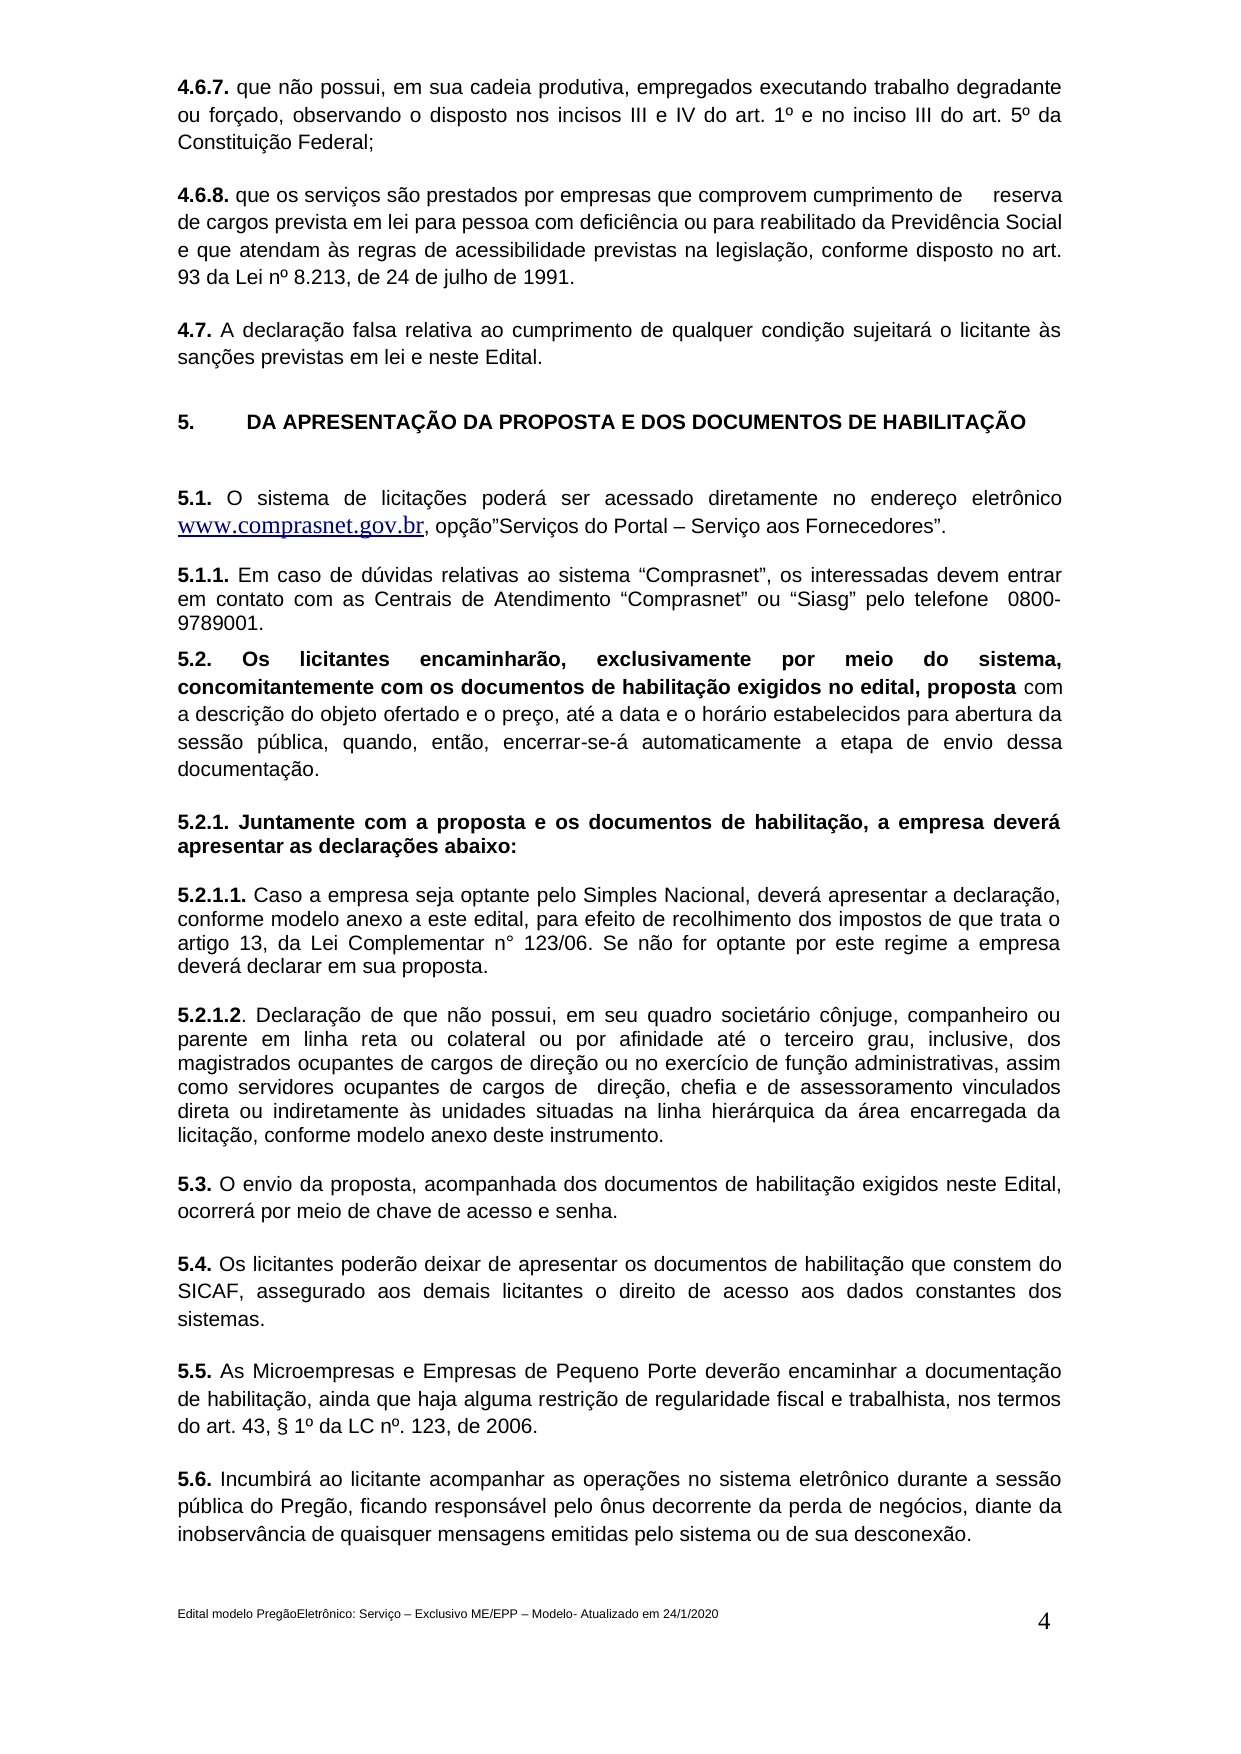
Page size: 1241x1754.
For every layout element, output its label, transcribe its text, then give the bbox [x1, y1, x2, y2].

text 5.2.1.1. Caso a empresa seja optante pelo Simples Nacional, deverá apresentar a declaração, conforme modelo anexo a este edital, para efeito de recolhimento dos impostos de que trata o artigo 13, da Lei Complementar n° 123/06. Se não for optante por este regime a empresa deverá declarar em sua proposta. [177, 882, 1062, 978]
text 5.6. Incumbirá ao licitante acompanhar as operações no sistema eletrônico durante a sessão pública do Pregão, ficando responsável pelo ônus decorrente da perda de negócios, diante da inobservância de quaisquer mensagens emitidas pelo sistema ou de sua desconexão. [177, 1467, 1063, 1546]
text 5.2. Os licitantes encaminharão, exclusivamente por meio do sistema, concomitantemente com os documentos de habilitação exigidos no edital, proposta com a descrição do objeto ofertado e o preço, até a data e o horário estabelecidos para abertura da sessão pública, quando, então, encerrar-se-á automaticamente a etapa de envio dessa documentação. [177, 647, 1063, 781]
text 5.2.1.2. Declaração de que não possui, em seu quadro societário cônjuge, companheiro ou parente em linha reta ou colateral ou por afinidade até o terceiro grau, inclusive, dos magistrados ocupantes de cargos de direção ou no exercício de função administrativas, assim como servidores ocupantes de cargos de direção, chefia e de assessoramento vinculados direta ou indiretamente às unidades situadas na linha hierárquica da área encarregada da licitação, conforme modelo anexo deste instrumento. [177, 1003, 1062, 1147]
text 5.1. O sistema de licitações poderá ser acessado diretamente no endereço eletrônico www.comprasnet.gov.br, opção”Serviços do Portal – Serviço aos Fornecedores”. [177, 486, 1063, 539]
text 4.6.8. que os serviços são prestados por empresas que comprovem cumprimento de reserva de cargos prevista em lei para pessoa com deficiência ou para reabilitado da Previdência Social e que atendam às regras de acessibilidade previstas na legislação, conforme disposto no art. 93 da Lei nº 8.213, de 24 de julho de 1991. [177, 182, 1063, 289]
text 5.1.1. Em caso de dúvidas relativas ao sistema “Comprasnet”, os interessadas devem entrar em contato com as Centrais de Atendimento “Comprasnet” ou “Siasg” pelo telefone 0800-9789001. [177, 563, 1063, 635]
text 4.7. A declaração falsa relativa ao cumprimento de qualquer condição sujeitará o licitante às sanções previstas em lei e neste Edital. [177, 317, 1063, 369]
text 5.5. As Microempresas e Empresas de Pequeno Porte deverão encaminhar a documentação de habilitação, ainda que haja alguma restrição de regularidade fiscal e trabalhista, nos termos do art. 43, § 1º da LC nº. 123, de 2006. [177, 1359, 1063, 1438]
text 5.4. Os licitantes poderão deixar de apresentar os documentos de habilitação que constem do SICAF, assegurado aos demais licitantes o direito de acesso aos dados constantes dos sistemas. [177, 1252, 1063, 1331]
subtitle 5. DA APRESENTAÇÃO DA PROPOSTA E DOS DOCUMENTOS DE HABILITAÇÃO [177, 410, 1063, 434]
text 5.3. O envio da proposta, acompanhada dos documentos de habilitação exigidos neste Edital, ocorrerá por meio de chave de acesso e senha. [177, 1172, 1063, 1223]
text 4.6.7. que não possui, em sua cadeia produtiva, empregados executando trabalho degradante ou forçado, observando o disposto nos incisos III e IV do art. 1º e no inciso III do art. 5º da Constituição Federal; [177, 75, 1063, 154]
text 5.2.1. Juntamente com a proposta e os documentos de habilitação, a empresa deverá apresentar as declarações abaixo: [177, 810, 1062, 858]
